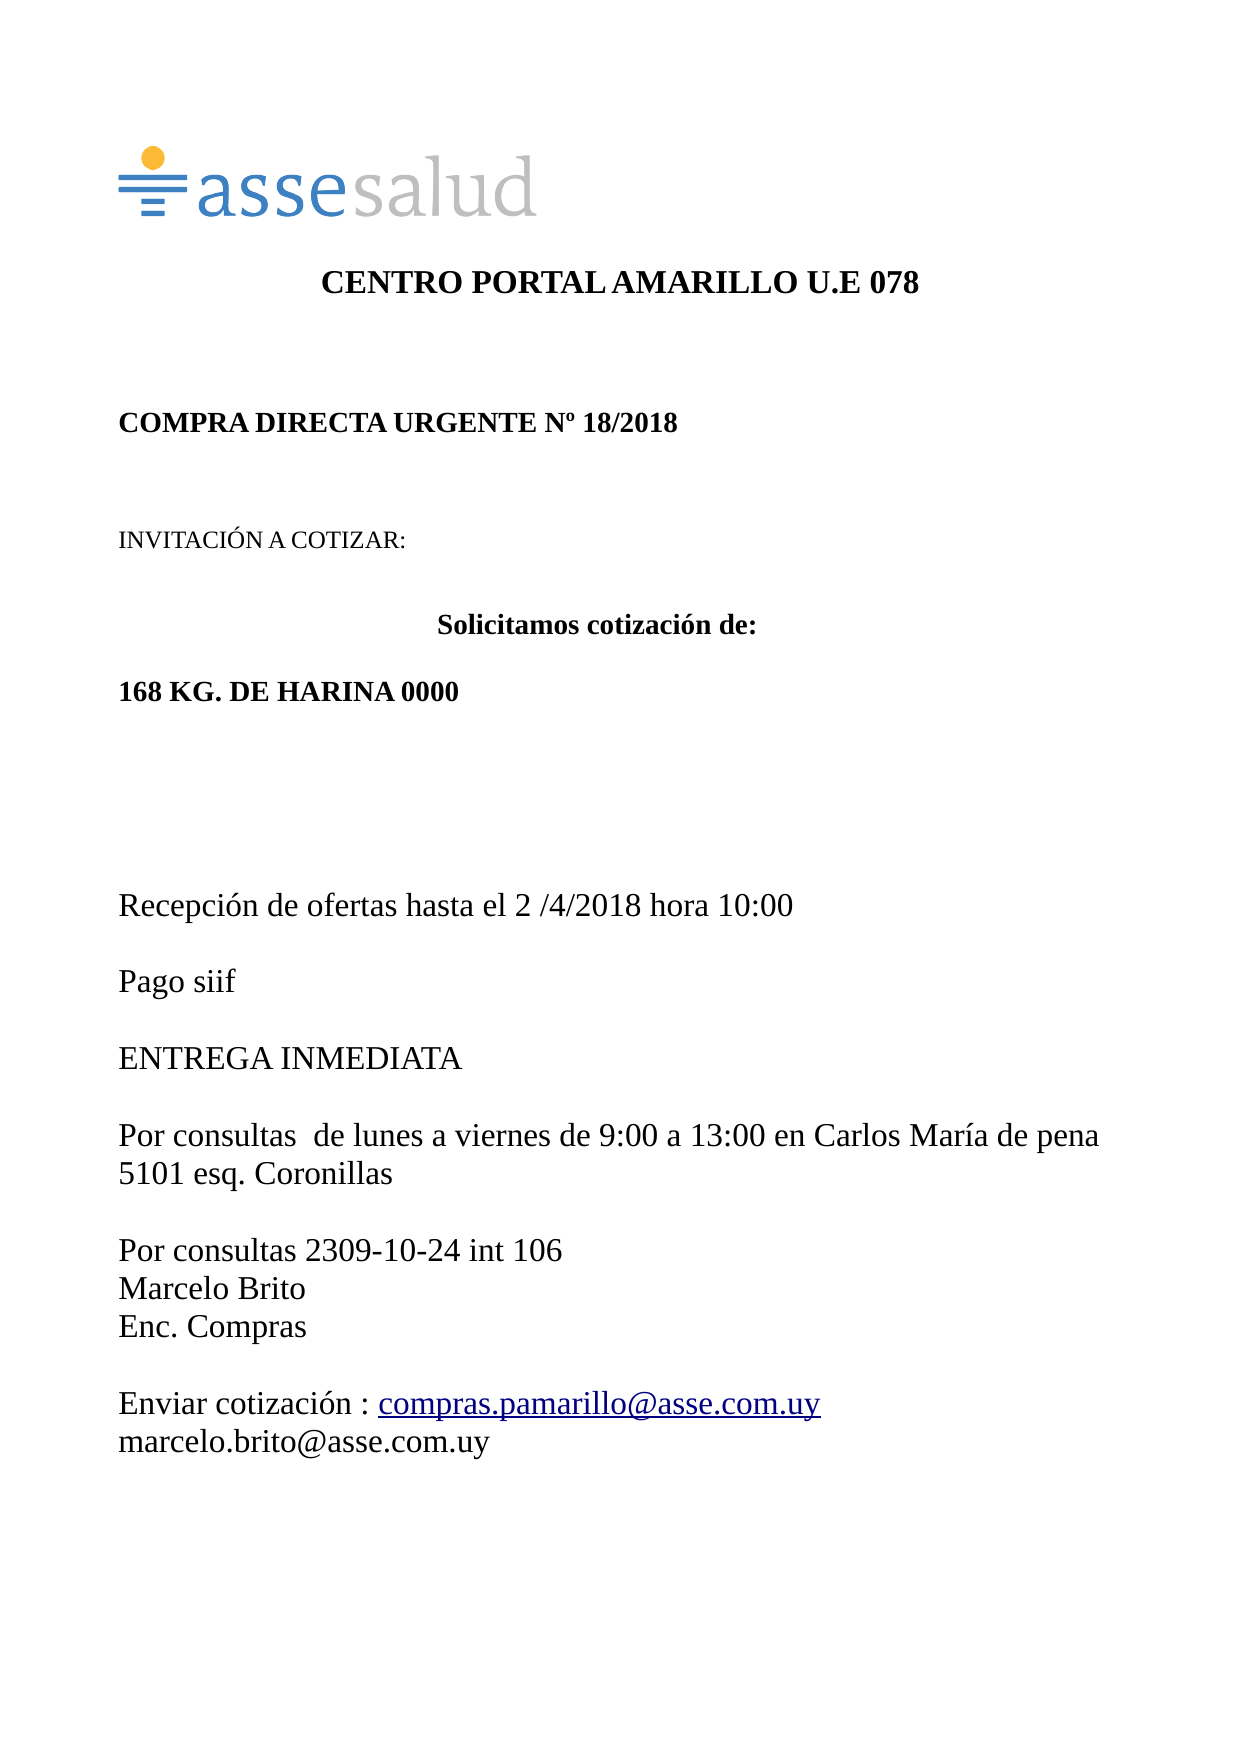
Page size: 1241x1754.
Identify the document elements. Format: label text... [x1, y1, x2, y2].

text Pago siif [118, 961, 1122, 1000]
text INVITACIÓN A COTIZAR: [118, 525, 1122, 554]
text Solicitamos cotización de: [118, 607, 1122, 640]
text COMPRA DIRECTA URGENTE Nº 18/2018 [118, 406, 1122, 439]
text CENTRO PORTAL AMARILLO U.E 078 [118, 262, 1122, 300]
text Enc. Compras [118, 1306, 1122, 1345]
text Por consultas 2309-10-24 int 106 [118, 1230, 1122, 1268]
text Enviar cotización : compras.pamarillo@asse.com.uy [118, 1383, 1122, 1421]
text Por consultas de lunes a viernes de 9:00 a 13:00 en Carlos María de pena 5101 esq. Coronillas [118, 1115, 1122, 1191]
text 168 KG. DE HARINA 0000 [118, 674, 1122, 707]
text marcelo.brito@asse.com.uy [118, 1421, 1122, 1460]
text ENTREGA INMEDIATA [118, 1038, 1122, 1076]
text Recepción de ofertas hasta el 2 /4/2018 hora 10:00 [118, 885, 1122, 923]
text Marcelo Brito [118, 1268, 1122, 1306]
